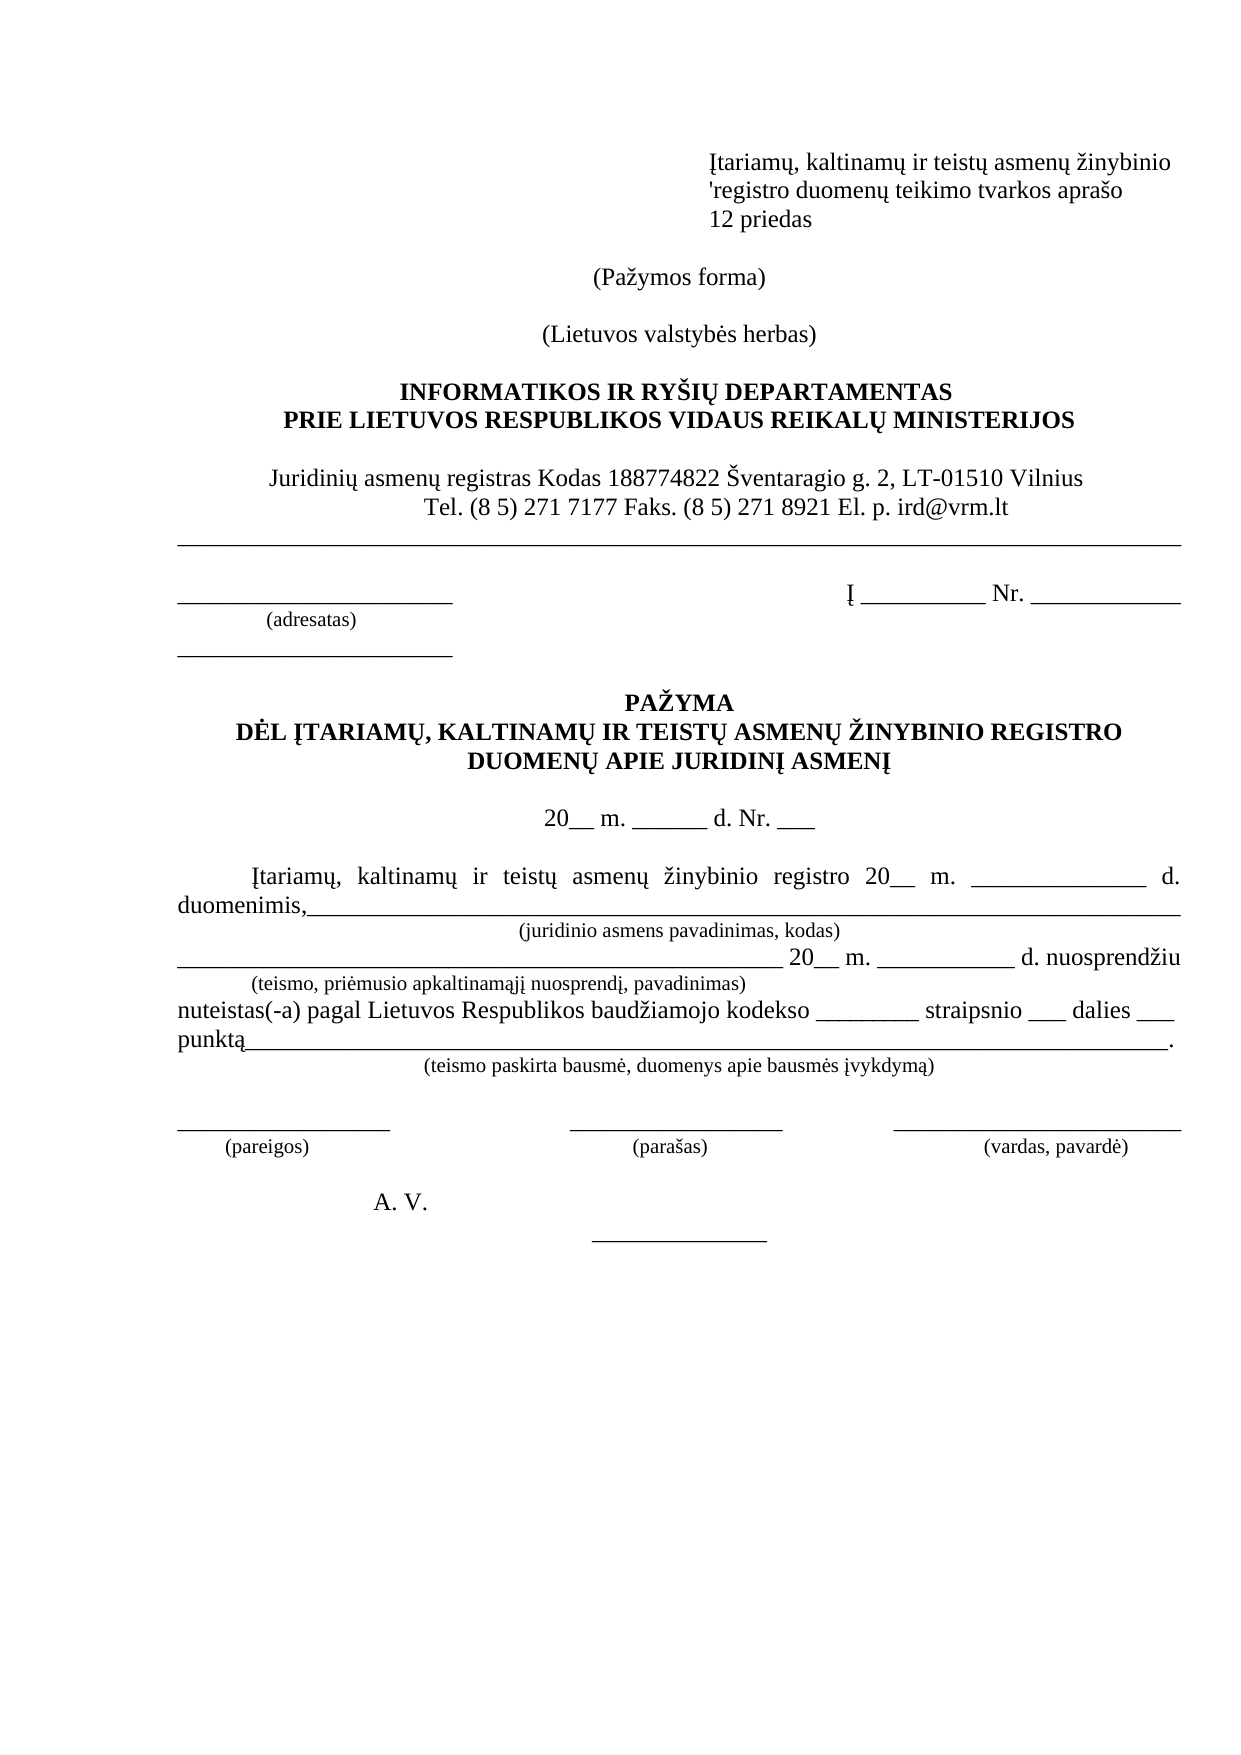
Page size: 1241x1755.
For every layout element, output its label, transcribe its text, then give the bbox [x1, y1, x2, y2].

text Įtariamų, kaltinamų ir teistų asmenų žinybinio [177, 147, 1181, 176]
text PRIE LIETUVOS RESPUBLIKOS VIDAUS REIKALŲ MINISTERIJOS [177, 406, 1181, 434]
text Įtariamų, kaltinamų ir teistų asmenų žinybinio registro 20__ m. ______________ d. duomenimis, [177, 861, 1181, 918]
text (teismo paskirta bausmė, duomenys apie bausmės įvykdymą) [177, 1053, 1181, 1077]
text punktą . [177, 1024, 1181, 1053]
text _________________ _________________ _______________________ [177, 1106, 1181, 1134]
text PAŽYMA [177, 688, 1181, 717]
text (Lietuvos valstybės herbas) [177, 319, 1181, 348]
text 'registro duomenų teikimo tvarkos aprašo [177, 176, 1181, 204]
text Tel. (8 5) 271 7177 Faks. (8 5) 271 8921 El. p. ird@vrm.lt [177, 492, 1181, 521]
text nuteistas(-a) pagal Lietuvos Respublikos baudžiamojo kodekso straipsnio ___ dalies ___ [177, 995, 1181, 1024]
text (Pažymos forma) [177, 262, 1181, 291]
text DĖL ĮTARIAMŲ, KALTINAMŲ IR TEISTŲ ASMENŲ ŽINYBINIO REGISTRO DUOMENŲ APIE JURIDINĮ ASMENĮ [177, 717, 1181, 775]
text A. V. [177, 1187, 1181, 1216]
text ______________________ [177, 631, 1181, 660]
text (adresatas) [177, 607, 1181, 631]
text 12 priedas [177, 204, 1181, 233]
text (teismo, priėmusio apkaltinamąjį nuosprendį, pavadinimas) [177, 971, 1181, 995]
text (juridinio asmens pavadinimas, kodas) [177, 918, 1181, 942]
text 20__ m. ______ d. Nr. ___ [177, 803, 1181, 832]
text Juridinių asmenų registras Kodas 188774822 Šventaragio g. 2, LT-01510 Vilnius [177, 463, 1181, 492]
text 20__ m. ___________ d. nuosprendžiu [177, 942, 1181, 971]
text INFORMATIKOS IR RYŠIŲ DEPARTAMENTAS [177, 377, 1181, 406]
text ______________________ Į __________ Nr. ____________ [177, 578, 1181, 607]
text ______________ [177, 1216, 1181, 1245]
text (pareigos) (parašas) (vardas, pavardė) [177, 1134, 1181, 1158]
